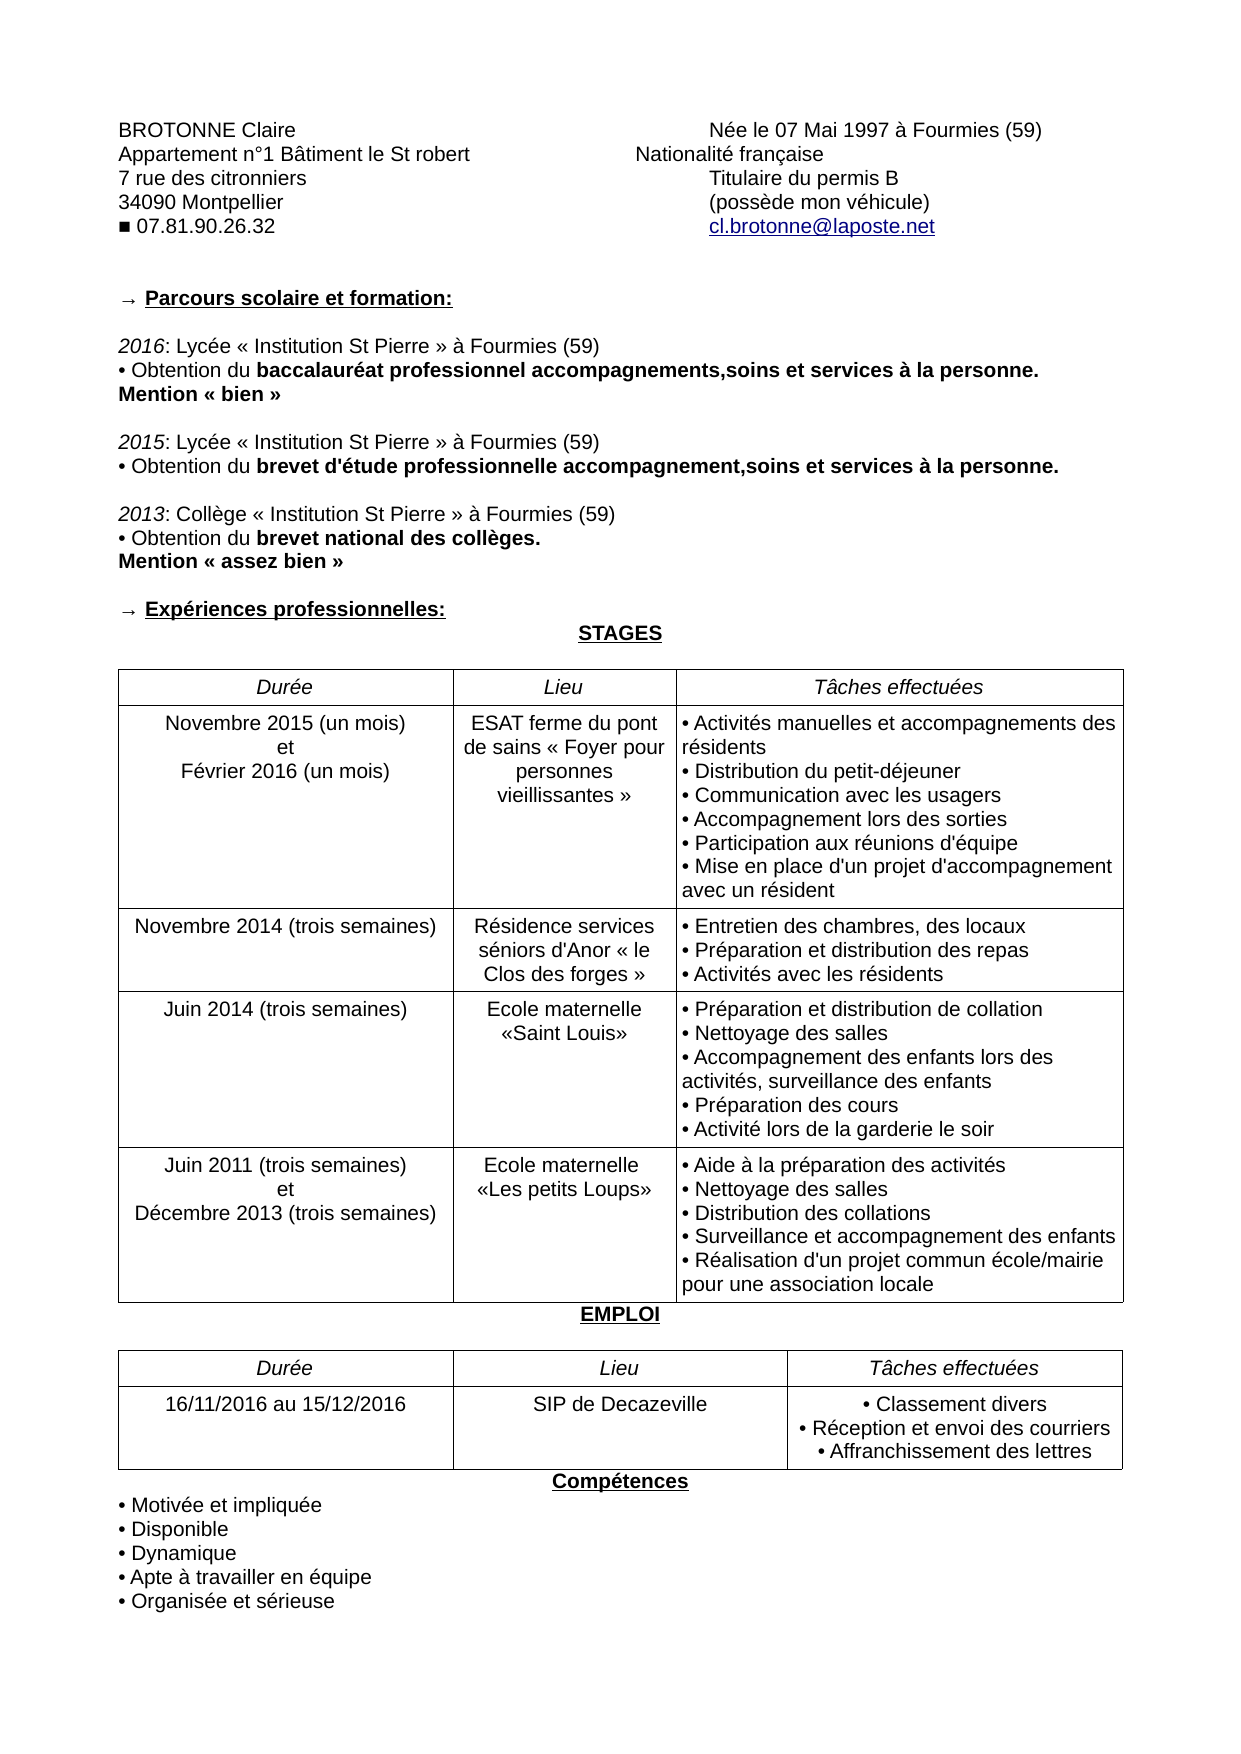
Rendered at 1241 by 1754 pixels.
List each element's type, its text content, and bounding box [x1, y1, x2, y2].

text ■ 07.81.90.26.32 cl.brotonne@laposte.net [118, 214, 1122, 238]
text BROTONNE Claire Née le 07 Mai 1997 à Fourmies (59) Appartement n°1 Bâtiment le St robert Nationalité française [118, 118, 1122, 166]
text • Apte à travailler en équipe • Organisée et sérieuse [118, 1565, 1122, 1613]
text • Motivée et impliquée • Disponible • Dynamique [118, 1493, 1122, 1565]
table_header Tâches effectuées [677, 670, 1123, 705]
text 7 rue des citronniers Titulaire du permis B 34090 Montpellier (possède mon véhicule) [118, 166, 1122, 214]
table_cell Juin 2014 (trois semaines) [119, 992, 453, 1147]
table_header Durée [119, 1351, 453, 1386]
text → Expériences professionnelles: [118, 597, 1122, 621]
table_header Durée [119, 670, 453, 705]
table_header Lieu [454, 670, 676, 705]
text → Parcours scolaire et formation: [118, 286, 1122, 310]
text • Obtention du brevet national des collèges. Mention « assez bien » [118, 525, 1122, 573]
table_cell • Entretien des chambres, des locaux • Préparation et distribution des repas • Activités avec les résidents [677, 909, 1123, 991]
table_cell SIP de Decazeville [454, 1387, 787, 1469]
text • Obtention du brevet d'étude professionnelle accompagnement,soins et services à la personne. [118, 453, 1122, 477]
text 2013: Collège « Institution St Pierre » à Fourmies (59) [118, 501, 1122, 525]
table_cell 16/11/2016 au 15/12/2016 [119, 1387, 453, 1469]
table_cell Novembre 2014 (trois semaines) [119, 909, 453, 991]
table_cell Ecole maternelle «Les petits Loups» [454, 1148, 676, 1302]
text STAGES [118, 621, 1122, 645]
table_cell • Préparation et distribution de collation • Nettoyage des salles • Accompagnement des enfants lors des activités, surveillance des enfants • Préparation des cours • Activité lors de la garderie le soir [677, 992, 1123, 1147]
table_cell Résidence services séniors d'Anor « le Clos des forges » [454, 909, 676, 991]
text EMPLOI [118, 1303, 1122, 1350]
table_header Lieu [454, 1351, 787, 1386]
table_header Tâches effectuées [788, 1351, 1122, 1386]
table_cell Ecole maternelle «Saint Louis» [454, 992, 676, 1147]
text Compétences [118, 1470, 1122, 1493]
table_cell Juin 2011 (trois semaines) et Décembre 2013 (trois semaines) [119, 1148, 453, 1302]
table_cell Novembre 2015 (un mois) et Février 2016 (un mois) [119, 706, 453, 908]
table_cell • Activités manuelles et accompagnements des résidents • Distribution du petit-déjeuner • Communication avec les usagers • Accompagnement lors des sorties • Participation aux réunions d'équipe • Mise en place d'un projet d'accompagnement avec un résident [677, 706, 1123, 908]
text 2015: Lycée « Institution St Pierre » à Fourmies (59) [118, 429, 1122, 453]
text 2016: Lycée « Institution St Pierre » à Fourmies (59) • Obtention du baccalauréat professionnel accompagnements,soins et services à la personne. Mention « bien » [118, 334, 1122, 406]
table_cell • Aide à la préparation des activités • Nettoyage des salles • Distribution des collations • Surveillance et accompagnement des enfants • Réalisation d'un projet commun école/mairie pour une association locale [677, 1148, 1123, 1302]
table_cell • Classement divers • Réception et envoi des courriers • Affranchissement des lettres [788, 1387, 1122, 1469]
table_cell ESAT ferme du pont de sains « Foyer pour personnes vieillissantes » [454, 706, 676, 908]
